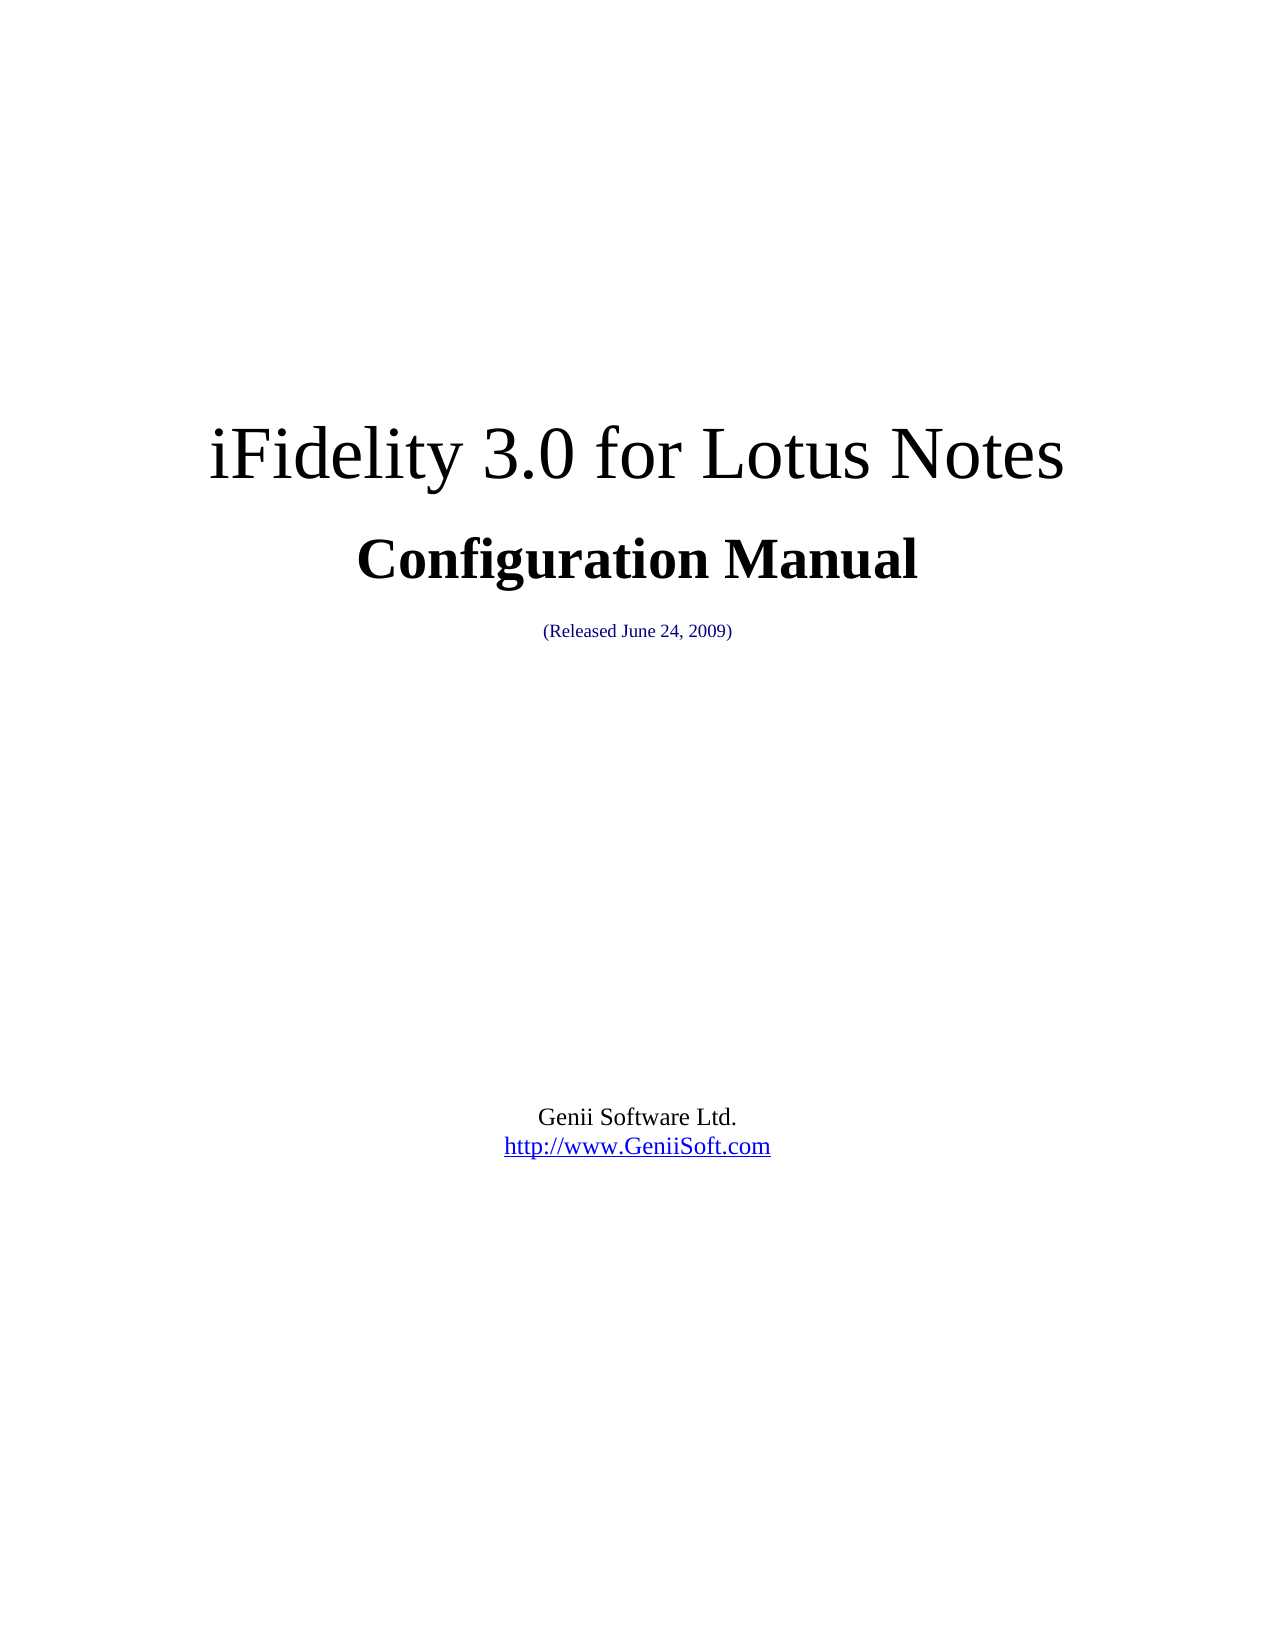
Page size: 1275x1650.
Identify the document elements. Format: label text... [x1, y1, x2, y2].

text Genii Software Ltd. [187, 1102, 1087, 1131]
text http://www.GeniiSoft.com [187, 1131, 1087, 1159]
subtitle Configuration Manual [187, 524, 1087, 591]
text iFidelity 3.0 for Lotus Notes [187, 409, 1087, 495]
text (Released June 24, 2009) [187, 620, 1087, 642]
